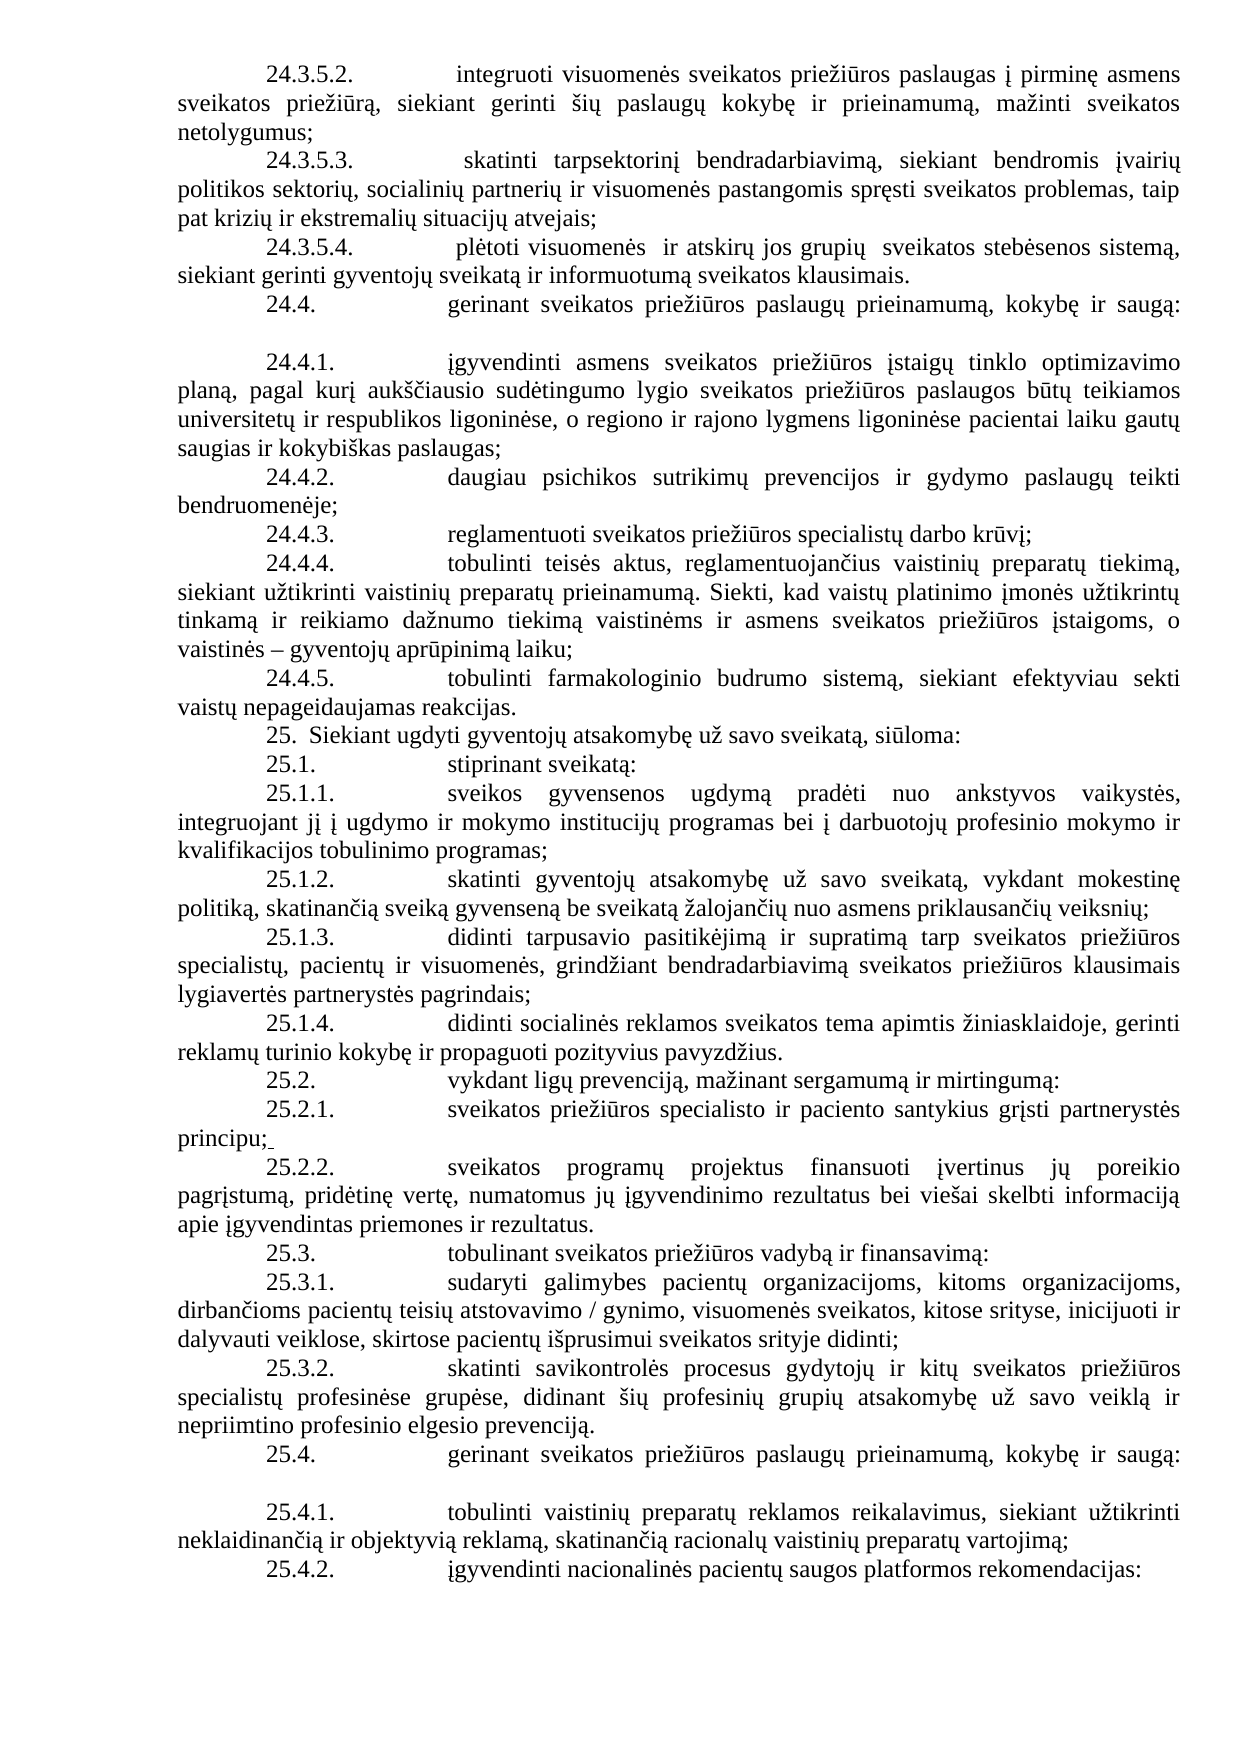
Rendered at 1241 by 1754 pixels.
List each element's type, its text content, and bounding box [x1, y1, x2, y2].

text 24.4.2. daugiau psichikos sutrikimų prevencijos ir gydymo paslaugų teikti bendruomenėje; [177, 462, 1181, 519]
text 25. Siekiant ugdyti gyventojų atsakomybę už savo sveikatą, siūloma: [177, 720, 1181, 749]
text 24.4.3. reglamentuoti sveikatos priežiūros specialistų darbo krūvį; [177, 519, 1181, 548]
text 25.3.2. skatinti savikontrolės procesus gydytojų ir kitų sveikatos priežiūros specialistų profesinėse grupėse, didinant šių profesinių grupių atsakomybę už savo veiklą ir nepriimtino profesinio elgesio prevenciją. [177, 1353, 1181, 1439]
text 24.4.4. tobulinti teisės aktus, reglamentuojančius vaistinių preparatų tiekimą, siekiant užtikrinti vaistinių preparatų prieinamumą. Siekti, kad vaistų platinimo įmonės užtikrintų tinkamą ir reikiamo dažnumo tiekimą vaistinėms ir asmens sveikatos priežiūros įstaigoms, o vaistinės – gyventojų aprūpinimą laiku; [177, 548, 1181, 663]
text 24.3.5.2. integruoti visuomenės sveikatos priežiūros paslaugas į pirminę asmens sveikatos priežiūrą, siekiant gerinti šių paslaugų kokybę ir prieinamumą, mažinti sveikatos netolygumus; [177, 59, 1181, 145]
text 24.3.5.4. plėtoti visuomenės ir atskirų jos grupių sveikatos stebėsenos sistemą, siekiant gerinti gyventojų sveikatą ir informuotumą sveikatos klausimais. [177, 232, 1181, 289]
text 25.1.3. didinti tarpusavio pasitikėjimą ir supratimą tarp sveikatos priežiūros specialistų, pacientų ir visuomenės, grindžiant bendradarbiavimą sveikatos priežiūros klausimais lygiavertės partnerystės pagrindais; [177, 922, 1181, 1008]
text 24.4.5. tobulinti farmakologinio budrumo sistemą, siekiant efektyviau sekti vaistų nepageidaujamas reakcijas. [177, 663, 1181, 720]
text 25.3. tobulinant sveikatos priežiūros vadybą ir finansavimą: [177, 1238, 1181, 1267]
text 25.2. vykdant ligų prevenciją, mažinant sergamumą ir mirtingumą: [177, 1065, 1181, 1094]
text 25.4. gerinant sveikatos priežiūros paslaugų prieinamumą, kokybę ir saugą: [177, 1439, 1181, 1497]
text 25.1.4. didinti socialinės reklamos sveikatos tema apimtis žiniasklaidoje, gerinti reklamų turinio kokybę ir propaguoti pozityvius pavyzdžius. [177, 1008, 1181, 1065]
text 24.4.1. įgyvendinti asmens sveikatos priežiūros įstaigų tinklo optimizavimo planą, pagal kurį aukščiausio sudėtingumo lygio sveikatos priežiūros paslaugos būtų teikiamos universitetų ir respublikos ligoninėse, o regiono ir rajono lygmens ligoninėse pacientai laiku gautų saugias ir kokybiškas paslaugas; [177, 347, 1181, 462]
text 24.4. gerinant sveikatos priežiūros paslaugų prieinamumą, kokybę ir saugą: [177, 289, 1181, 347]
text 25.4.1. tobulinti vaistinių preparatų reklamos reikalavimus, siekiant užtikrinti neklaidinančią ir objektyvią reklamą, skatinančią racionalų vaistinių preparatų vartojimą; [177, 1497, 1181, 1554]
text 25.3.1. sudaryti galimybes pacientų organizacijoms, kitoms organizacijoms, dirbančioms pacientų teisių atstovavimo / gynimo, visuomenės sveikatos, kitose srityse, inicijuoti ir dalyvauti veiklose, skirtose pacientų išprusimui sveikatos srityje didinti; [177, 1267, 1181, 1353]
text 25.2.1. sveikatos priežiūros specialisto ir paciento santykius grįsti partnerystės principu; [177, 1094, 1181, 1152]
text 24.3.5.3. skatinti tarpsektorinį bendradarbiavimą, siekiant bendromis įvairių politikos sektorių, socialinių partnerių ir visuomenės pastangomis spręsti sveikatos problemas, taip pat krizių ir ekstremalių situacijų atvejais; [177, 145, 1181, 232]
text 25.1. stiprinant sveikatą: [177, 749, 1181, 778]
text 25.1.2. skatinti gyventojų atsakomybę už savo sveikatą, vykdant mokestinę politiką, skatinančią sveiką gyvenseną be sveikatą žalojančių nuo asmens priklausančių veiksnių; [177, 864, 1181, 922]
text 25.4.2. įgyvendinti nacionalinės pacientų saugos platformos rekomendacijas: [177, 1554, 1181, 1583]
text 25.1.1. sveikos gyvensenos ugdymą pradėti nuo ankstyvos vaikystės, integruojant jį į ugdymo ir mokymo institucijų programas bei į darbuotojų profesinio mokymo ir kvalifikacijos tobulinimo programas; [177, 778, 1181, 864]
text 25.2.2. sveikatos programų projektus finansuoti įvertinus jų poreikio pagrįstumą, pridėtinę vertę, numatomus jų įgyvendinimo rezultatus bei viešai skelbti informaciją apie įgyvendintas priemones ir rezultatus. [177, 1152, 1181, 1238]
